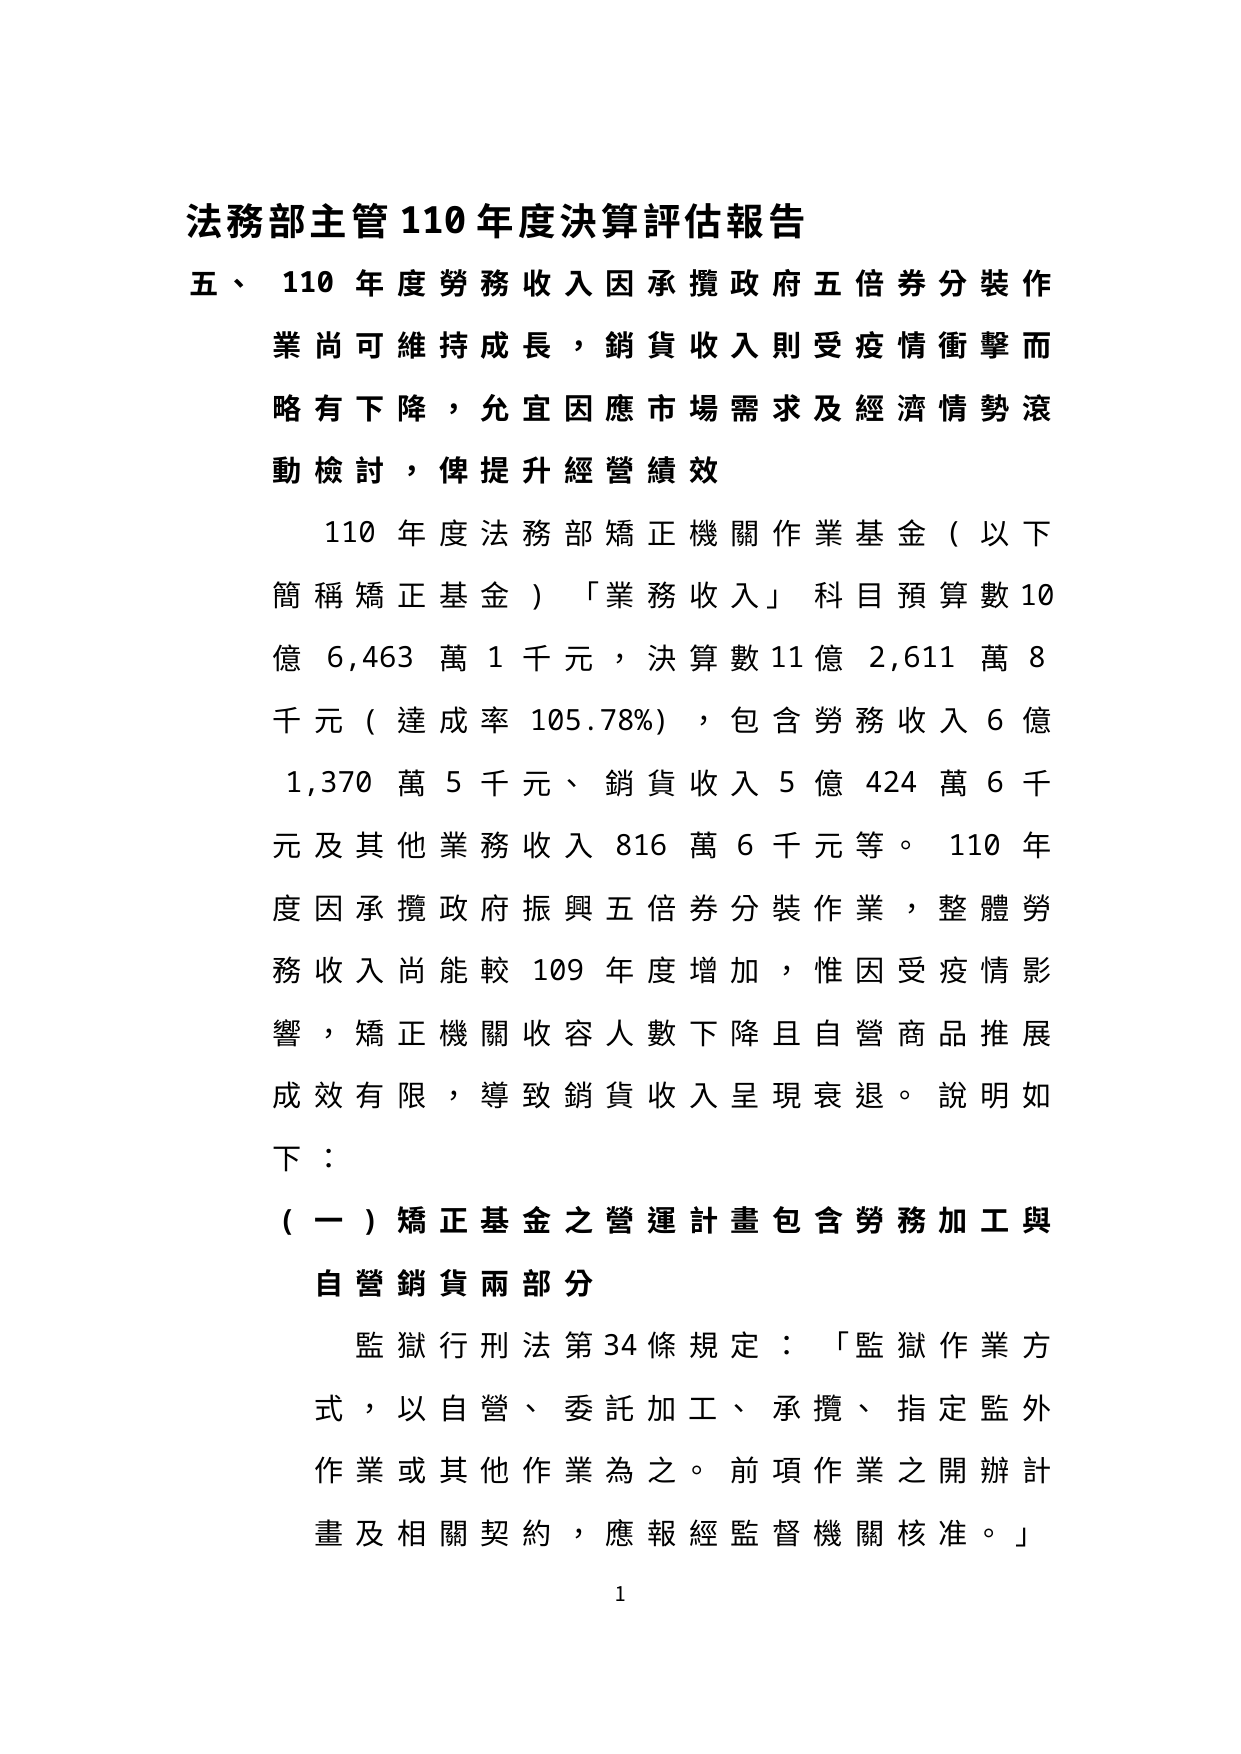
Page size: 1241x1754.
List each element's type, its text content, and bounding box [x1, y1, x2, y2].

text 法務部主管110年度決算評估報告 [183, 177, 1058, 240]
text 監獄行刑法第34條規定：「監獄作業方式，以自營、委託加工、承攬、指定監外作業或其他作業為之。前項作業之開辦計畫及相關契約，應報經監督機關核准。」 [271, 1302, 1058, 1552]
text (一)矯正基金之營運計畫包含勞務加工與自營銷貨兩部分 [242, 1177, 1058, 1302]
text 110年度法務部矯正機關作業基金(以下簡稱矯正基金)「業務收入」科目預算數10億6,463萬1千元，決算數11億2,611萬8千元(達成率105.78%)，包含勞務收入6億1,370萬5千元、銷貨收入5億424萬6千元及其他業務收入816萬6千元等。110年度因承攬政府振興五倍券分裝作業，整體勞務收入尚能較109年度增加，惟因受疫情影響，矯正機關收容人數下降且自營商品推展成效有限，導致銷貨收入呈現衰退。說明如下： [242, 490, 1058, 1177]
text 五、110年度勞務收入因承攬政府五倍券分裝作業尚可維持成長，銷貨收入則受疫情衝擊而略有下降，允宜因應市場需求及經濟情勢滾動檢討，俾提升經營績效 [183, 240, 1058, 490]
